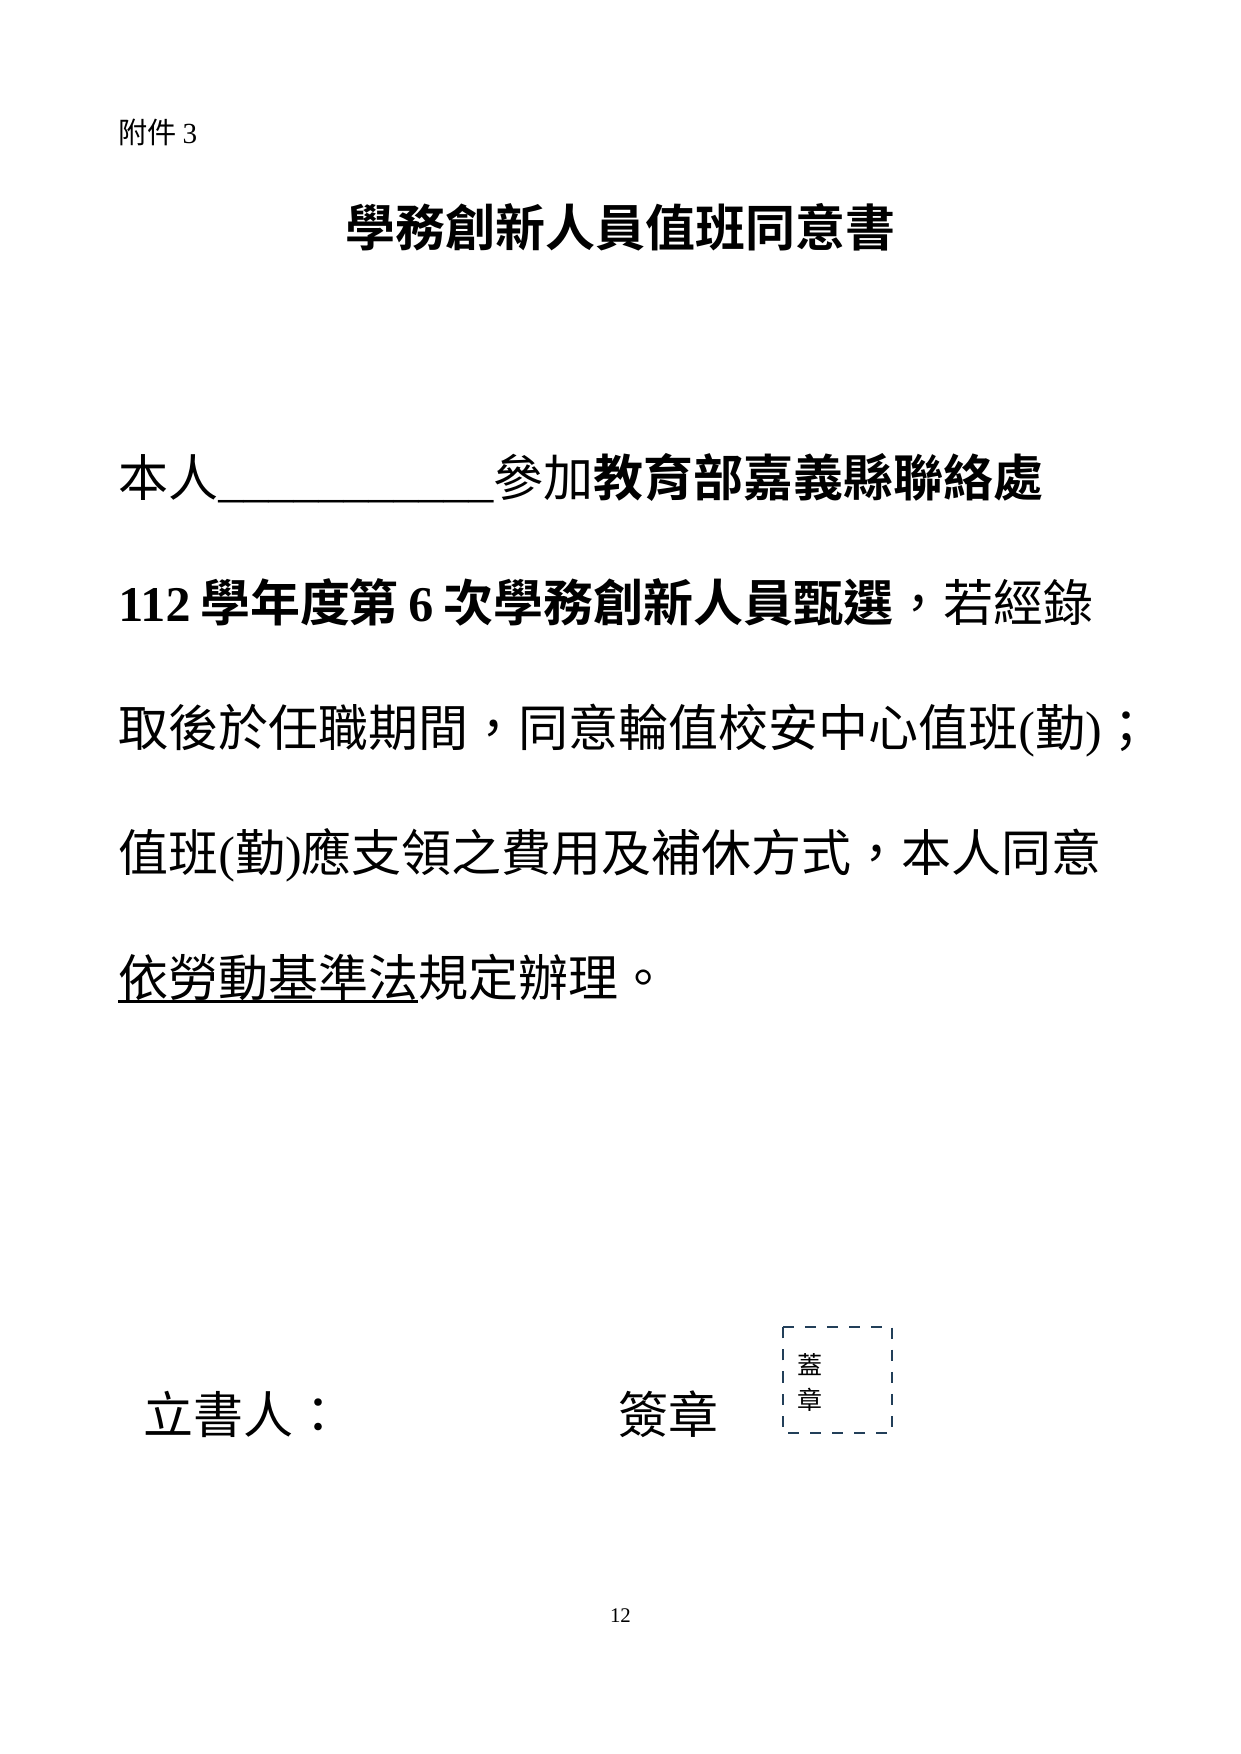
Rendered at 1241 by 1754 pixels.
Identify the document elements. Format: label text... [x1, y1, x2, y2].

text 立書人： 簽章 [118, 1339, 1122, 1464]
text 學務創新人員值班同意書 [118, 151, 1122, 276]
text 本人___________參加教育部嘉義縣聯絡處112學年度第6次學務創新人員甄選，若經錄取後於任職期間，同意輪值校安中心值班(勤)；值班(勤)應支領之費用及補休方式，本人同意依勞動基準法規定辦理。 [118, 401, 1122, 1026]
text 附件3 [118, 89, 1122, 151]
